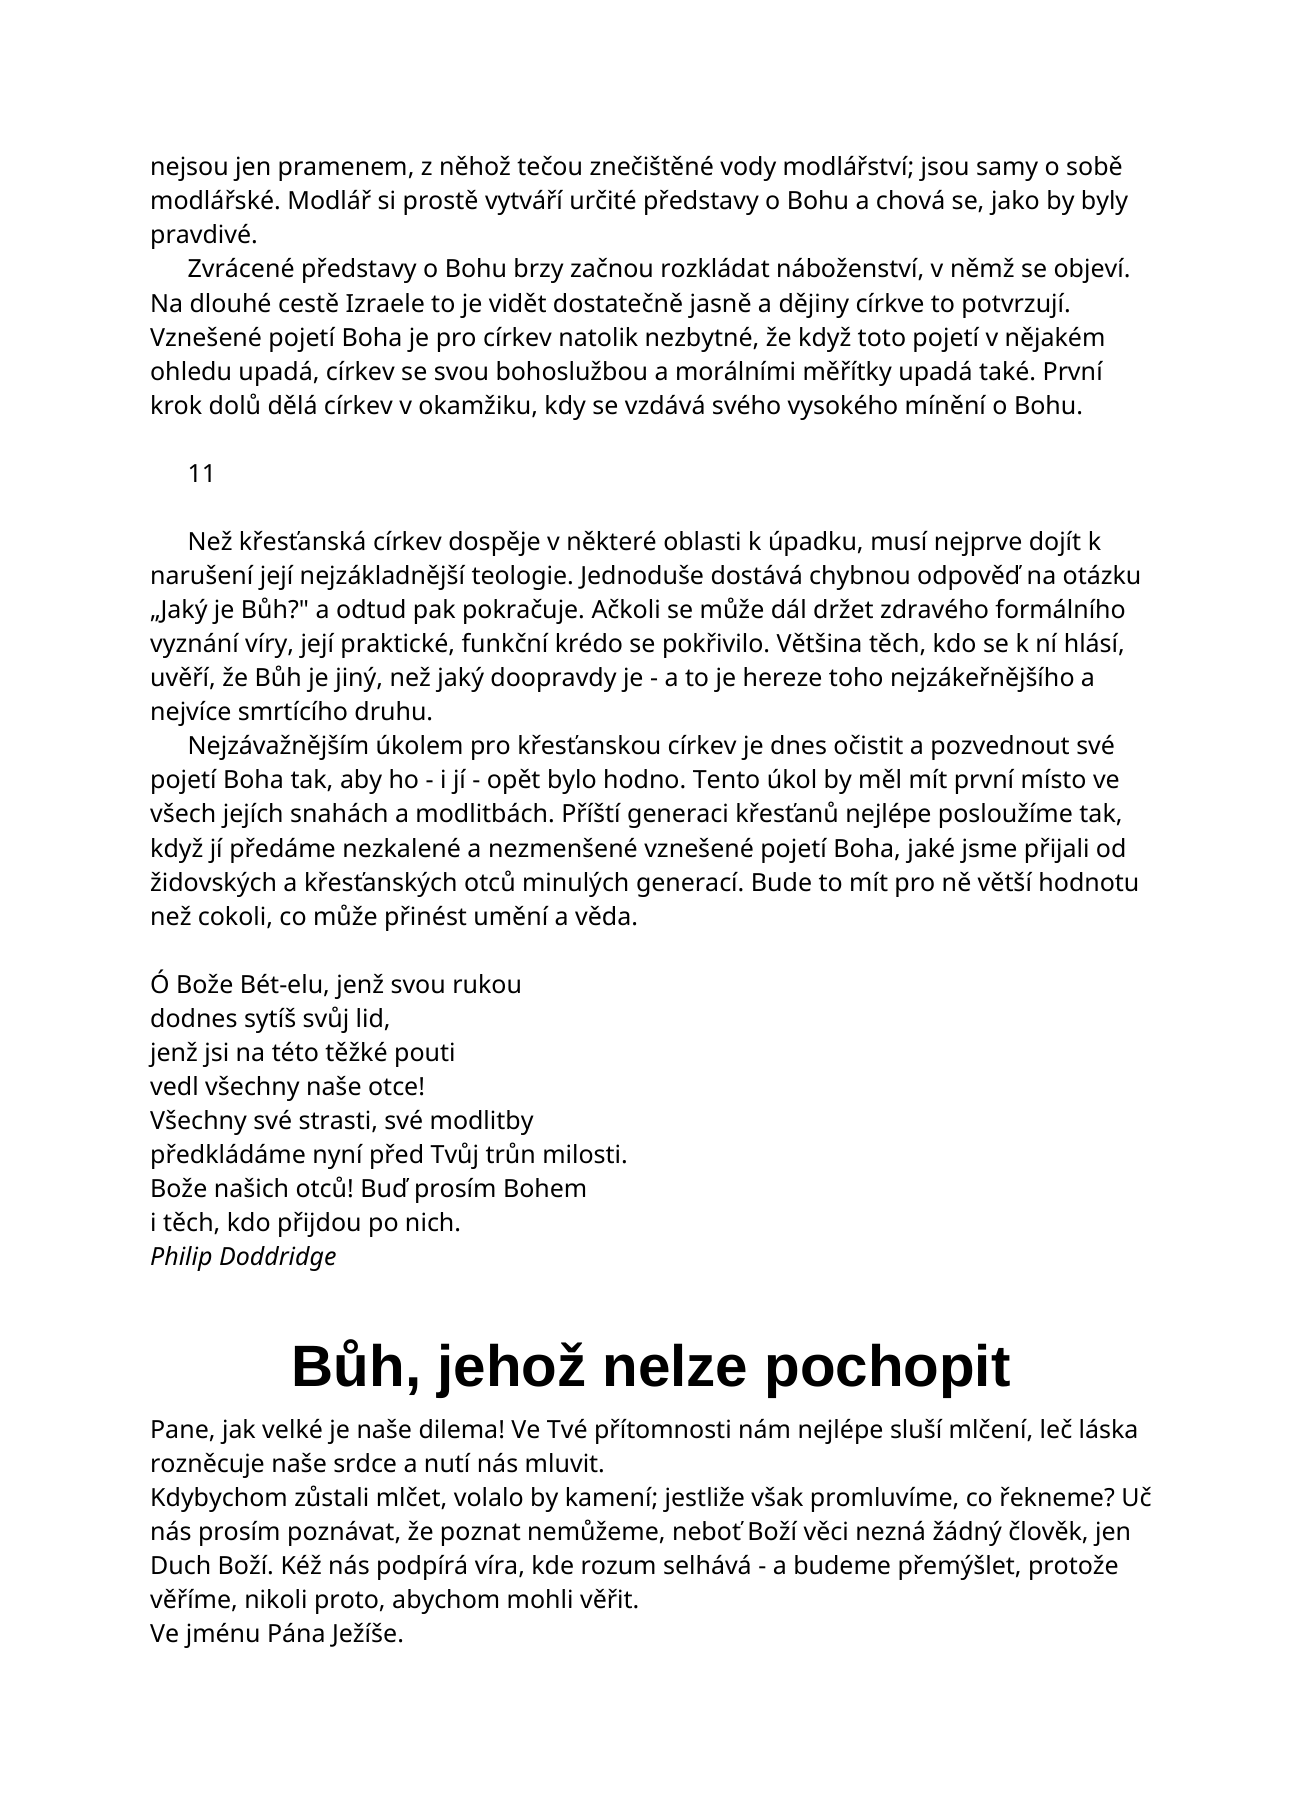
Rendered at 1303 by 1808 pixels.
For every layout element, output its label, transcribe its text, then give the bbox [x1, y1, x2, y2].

title Bůh, jehož nelze pochopit [150, 1332, 1152, 1399]
text Zvrácené představy o Bohu brzy začnou rozkládat náboženství, v němž se objeví. Na dlouhé cestě Izraele to je vidět dostatečně jasně a dějiny církve to potvrzují. Vznešené pojetí Boha je pro církev natolik nezbytné, že když toto pojetí v nějakém ohledu upadá, církev se svou bohoslužbou a morálními měřítky upadá také. První krok dolů dělá církev v okamžiku, kdy se vzdává svého vysokého mínění o Bohu. [150, 251, 1152, 421]
text vedl všechny naše otce! [150, 1069, 1152, 1103]
text Bože našich otců! Buď prosím Bohem [150, 1171, 1152, 1205]
text dodnes sytíš svůj lid, [150, 1001, 1152, 1034]
text Než křesťanská církev dospěje v některé oblasti k úpadku, musí nejprve dojít k narušení její nejzákladnější teologie. Jednoduše dostává chybnou odpověď na otázku „Jaký je Bůh?" a odtud pak pokračuje. Ačkoli se může dál držet zdravého formálního vyznání víry, její praktické, funkční krédo se pokřivilo. Většina těch, kdo se k ní hlásí, uvěří, že Bůh je jiný, než jaký doopravdy je - a to je hereze toho nejzákeřnějšího a nejvíce smrtícího druhu. [150, 524, 1152, 728]
text Philip Doddridge [150, 1239, 1152, 1273]
text Ve jménu Pána Ježíše. [150, 1616, 1152, 1650]
text Kdybychom zůstali mlčet, volalo by kamení; jestliže však promluvíme, co řekneme? Uč nás prosím poznávat, že poznat nemůžeme, neboť Boží věci nezná žádný člověk, jen Duch Boží. Kéž nás podpírá víra, kde rozum selhává - a budeme přemýšlet, protože věříme, nikoli proto, abychom mohli věřit. [150, 1480, 1152, 1616]
text Nejzávažnějším úkolem pro křesťanskou církev je dnes očistit a pozvednout své pojetí Boha tak, aby ho - i jí - opět bylo hodno. Tento úkol by měl mít první místo ve všech jejích snahách a modlitbách. Příští generaci křesťanů nejlépe posloužíme tak, když jí předáme nezkalené a nezmenšené vznešené pojetí Boha, jaké jsme přijali od židovských a křesťanských otců minulých generací. Bude to mít pro ně větší hodnotu než cokoli, co může přinést umění a věda. [150, 728, 1152, 932]
text nejsou jen pramenem, z něhož tečou znečištěné vody modlářství; jsou samy o sobě modlářské. Modlář si prostě vytváří určité představy o Bohu a chová se, jako by byly pravdivé. [150, 149, 1152, 251]
text Pane, jak velké je naše dilema! Ve Tvé přítomnosti nám nejlépe sluší mlčení, leč láska rozněcuje naše srdce a nutí nás mluvit. [150, 1412, 1152, 1480]
text 11 [150, 456, 1152, 489]
text předkládáme nyní před Tvůj trůn milosti. [150, 1137, 1152, 1171]
text jenž jsi na této těžké pouti [150, 1034, 1152, 1069]
text Všechny své strasti, své modlitby [150, 1103, 1152, 1137]
text Ó Bože Bét-elu, jenž svou rukou [150, 966, 1152, 1001]
text i těch, kdo přijdou po nich. [150, 1205, 1152, 1239]
